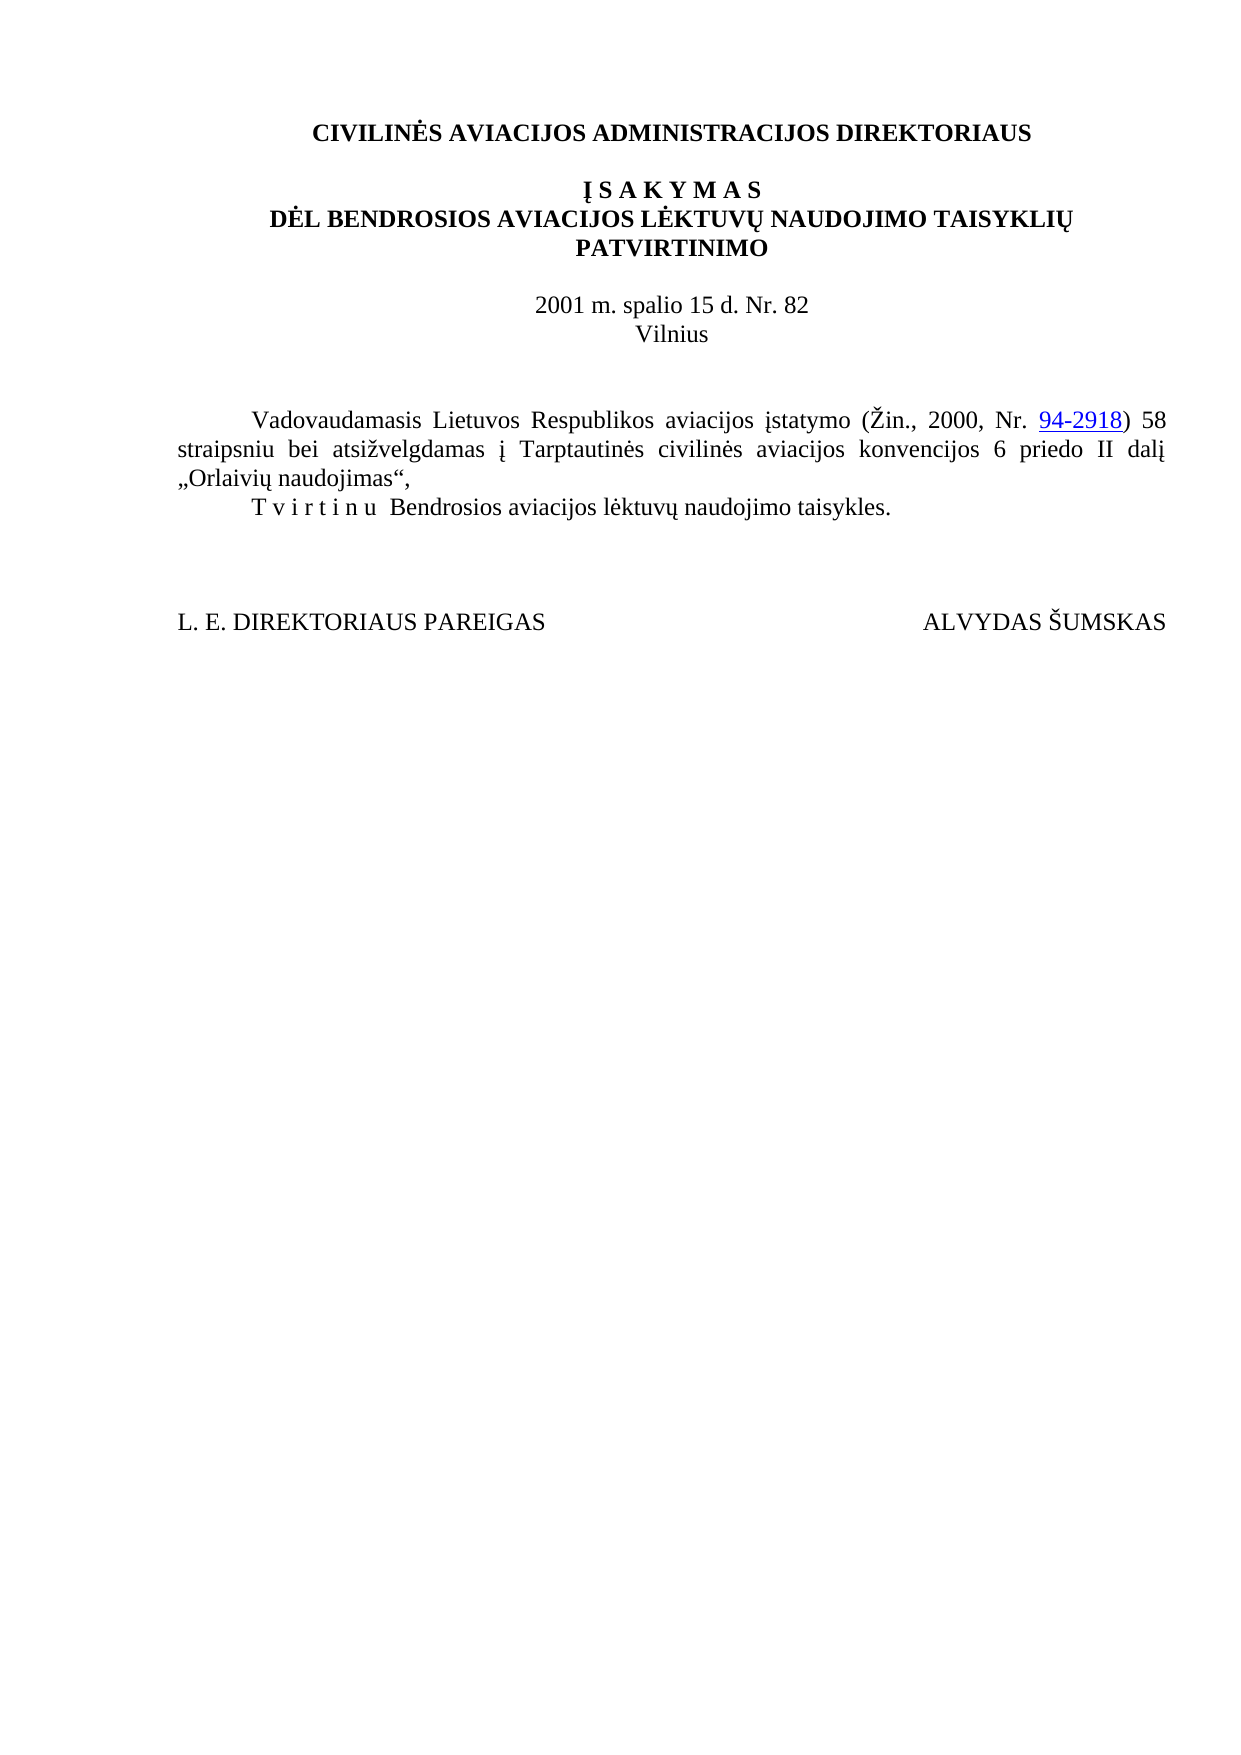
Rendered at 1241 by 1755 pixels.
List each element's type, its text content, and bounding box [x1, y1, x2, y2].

text 2001 m. spalio 15 d. Nr. 82 [177, 291, 1166, 319]
text L. E. DIREKTORIAUS PAREIGAS ALVYDAS ŠUMSKAS [177, 607, 1166, 636]
text Vadovaudamasis Lietuvos Respublikos aviacijos įstatymo (Žin., 2000, Nr. 94-2918) 58 straipsniu bei atsižvelgdamas į Tarptautinės civilinės aviacijos konvencijos 6 priedo II dalį „Orlaivių naudojimas“, [177, 406, 1166, 492]
text Vilnius [177, 319, 1166, 348]
text CIVILINĖS AVIACIJOS ADMINISTRACIJOS DIREKTORIAUS [177, 118, 1166, 147]
text DĖL BENDROSIOS AVIACIJOS LĖKTUVŲ NAUDOJIMO TAISYKLIŲ PATVIRTINIMO [177, 204, 1166, 262]
text Į S A K Y M A S [177, 176, 1166, 204]
text Tvirtinu Bendrosios aviacijos lėktuvų naudojimo taisykles. [177, 492, 1166, 521]
